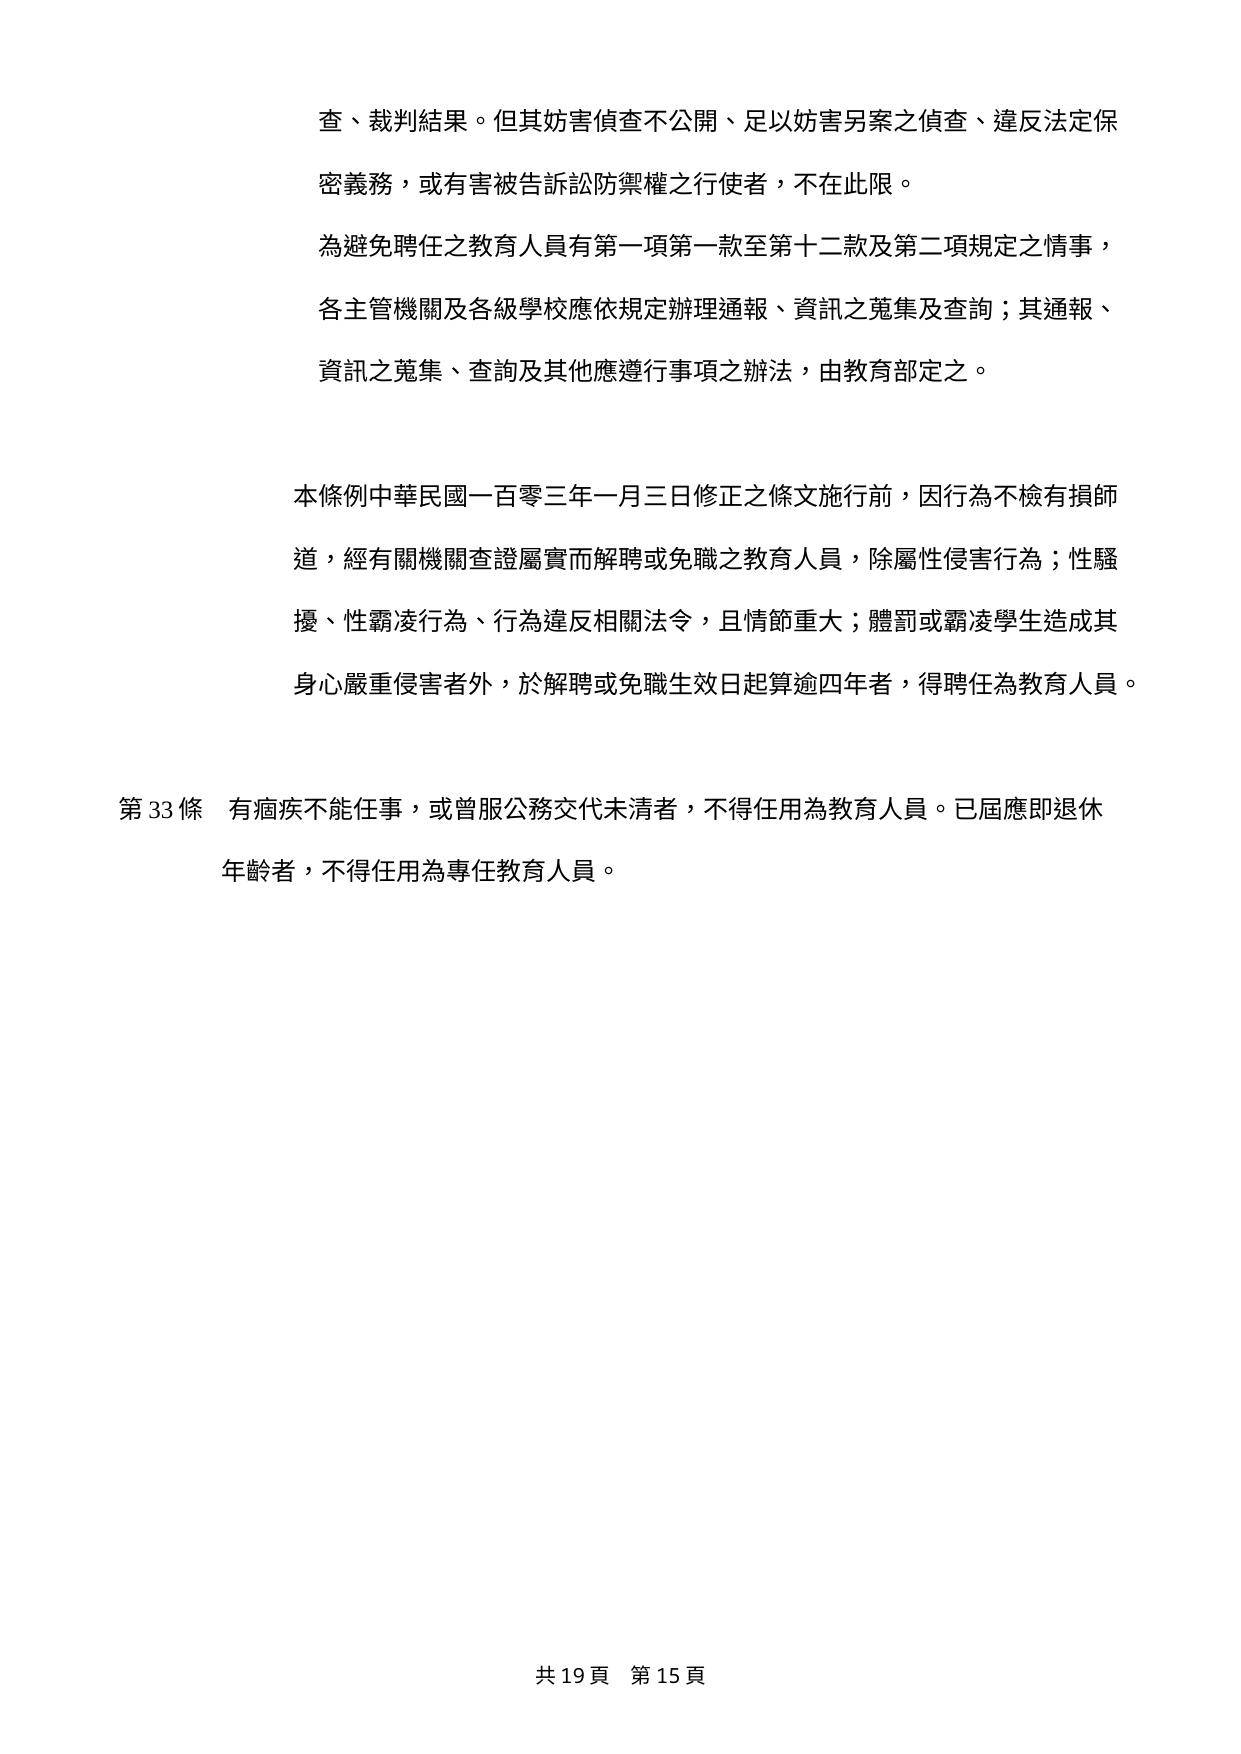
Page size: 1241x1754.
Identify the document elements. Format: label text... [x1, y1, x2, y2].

text 查、裁判結果。但其妨害偵查不公開、足以妨害另案之偵查、違反法定保 [143, 78, 1122, 141]
text 密義務，或有害被告訴訟防禦權之行使者，不在此限。 [143, 141, 1122, 203]
text 本條例中華民國一百零三年一月三日修正之條文施行前，因行為不檢有損師道，經有關機關查證屬實而解聘或免職之教育人員，除屬性侵害行為；性騷擾、性霸凌行為、行為違反相關法令，且情節重大；體罰或霸凌學生造成其身心嚴重侵害者外，於解聘或免職生效日起算逾四年者，得聘任為教育人員。 [293, 453, 1122, 703]
text 為避免聘任之教育人員有第一項第一款至第十二款及第二項規定之情事，各主管機關及各級學校應依規定辦理通報、資訊之蒐集及查詢；其通報、資訊之蒐集、查詢及其他應遵行事項之辦法，由教育部定之。 [318, 203, 1122, 391]
text 第33條 有痼疾不能任事，或曾服公務交代未清者，不得任用為教育人員。已屆應即退休年齡者，不得任用為專任教育人員。 [118, 766, 1122, 891]
